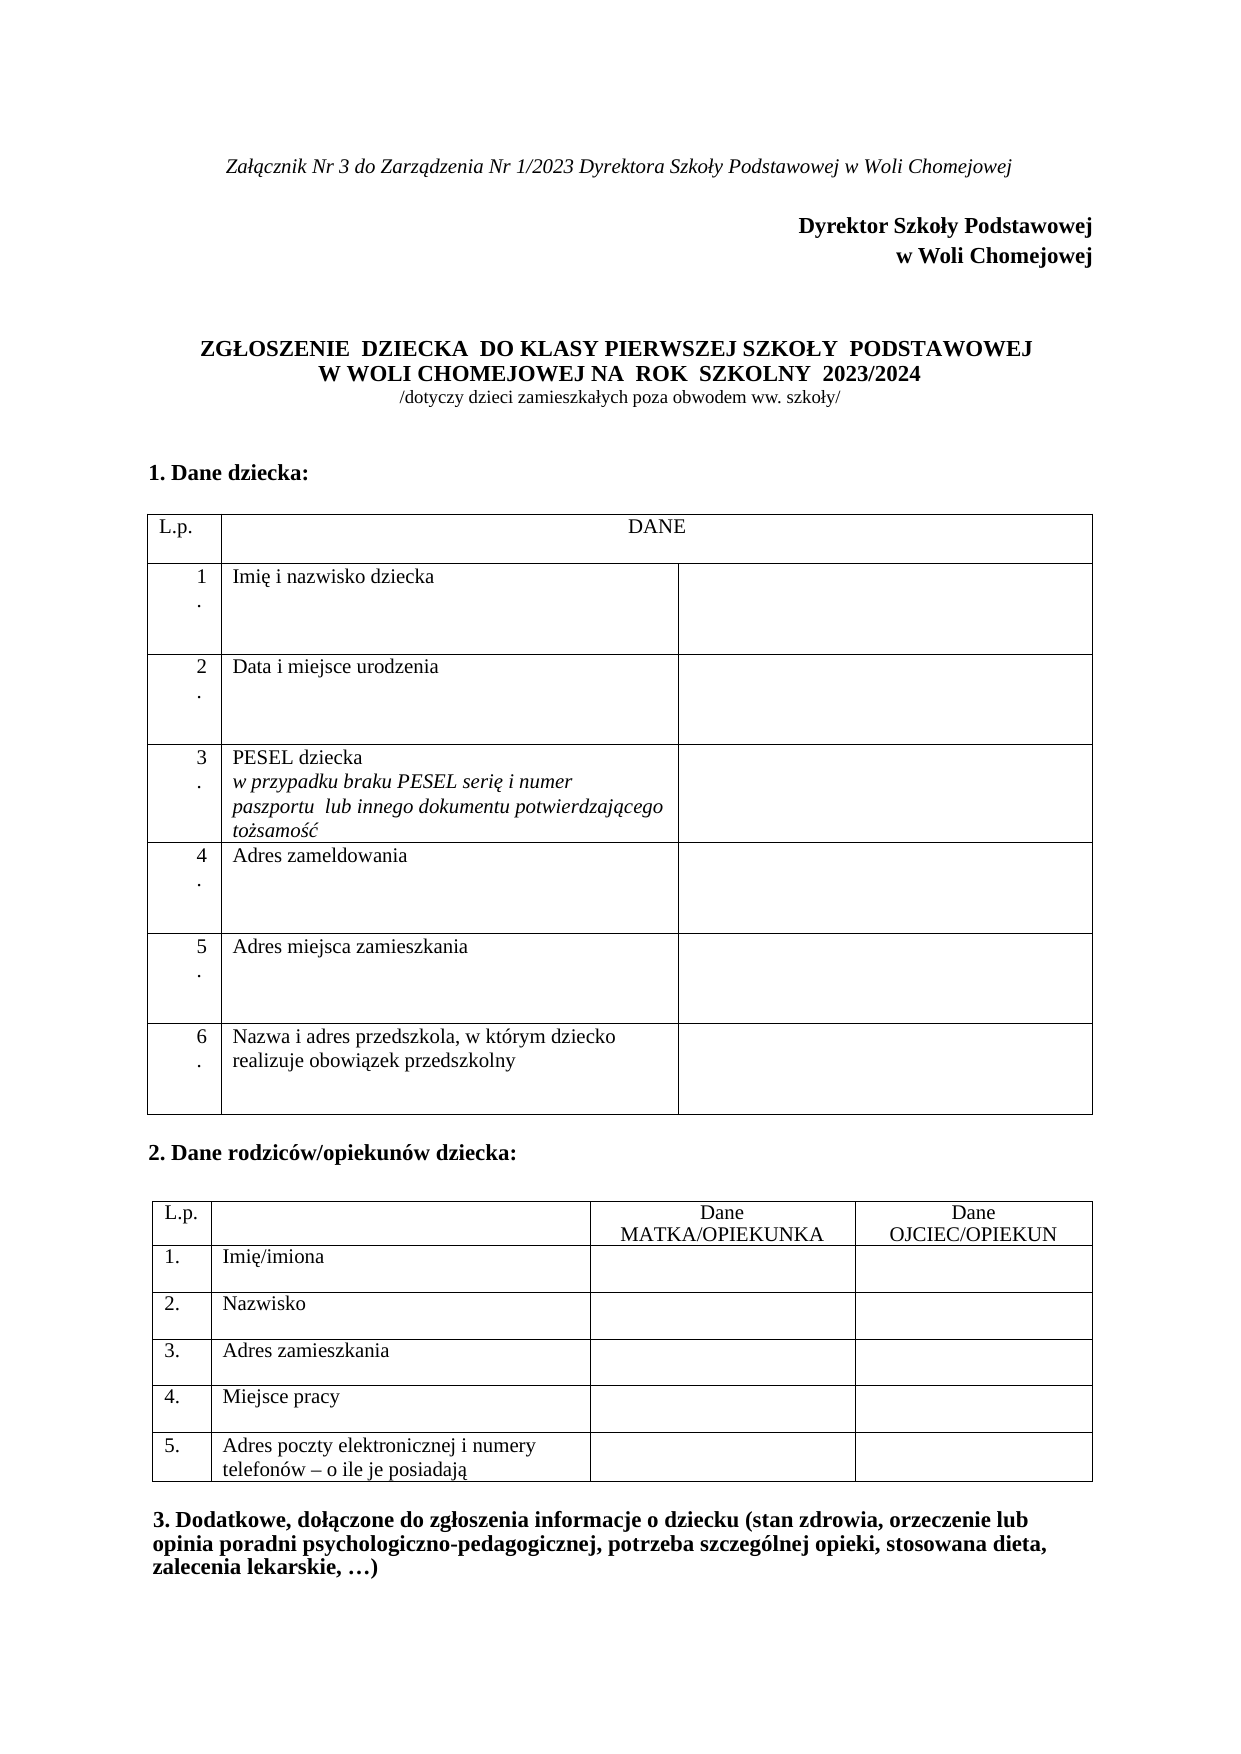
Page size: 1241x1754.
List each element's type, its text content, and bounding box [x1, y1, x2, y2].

list Dodatkowe, dołączone do zgłoszenia informacje o dziecku (stan zdrowia, orzeczenie lub opinia poradni psychologiczno-pedagogicznej, potrzeba szczególnej opieki, stosowana dieta, zalecenia lekarskie, …) [152, 1509, 1091, 1580]
table_cell [591, 1340, 855, 1385]
table_cell [591, 1293, 855, 1339]
table_cell [856, 1433, 1092, 1481]
table_cell [148, 843, 221, 933]
table_header [212, 1202, 590, 1245]
table_cell Imię/imiona [212, 1246, 590, 1292]
table_cell [148, 934, 221, 1023]
text 2. Dane rodziców/opiekunów dziecka: [148, 1139, 1093, 1165]
table_cell [591, 1433, 855, 1481]
table_cell [148, 745, 221, 842]
table_cell [679, 745, 1092, 842]
table_cell 2. [153, 1293, 211, 1339]
table_cell Nazwa i adres przedszkola, w którym dziecko realizuje obowiązek przedszkolny [222, 1024, 678, 1114]
table_header L.p. [153, 1202, 211, 1245]
table_cell Nazwisko [212, 1293, 590, 1339]
text 1. Dane dziecka: [148, 459, 1093, 485]
table_cell Adres zameldowania [222, 843, 678, 933]
table_cell Adres miejsca zamieszkania [222, 934, 678, 1023]
table_cell [856, 1246, 1092, 1292]
table_cell [679, 843, 1092, 933]
table_cell [148, 1024, 221, 1114]
table_cell [679, 1024, 1092, 1114]
text Załącznik Nr 3 do Zarządzenia Nr 1/2023 Dyrektora Szkoły Podstawowej w Woli Chomejowej [148, 148, 1093, 180]
table_cell PESEL dziecka w przypadku braku PESEL serię i numer paszportu lub innego dokumentu potwierdzającego tożsamość [222, 745, 678, 842]
table_cell [679, 655, 1092, 744]
table_header Dane OJCIEC/OPIEKUN [856, 1202, 1092, 1245]
table_cell 3. [153, 1340, 211, 1385]
table_cell Miejsce pracy [212, 1386, 590, 1432]
table_cell [679, 564, 1092, 653]
table_cell Imię i nazwisko dziecka [222, 564, 678, 653]
table_header Dane MATKA/OPIEKUNKA [591, 1202, 855, 1245]
text W WOLI CHOMEJOWEJ NA ROK SZKOLNY 2023/2024 [148, 361, 1091, 386]
table_cell 1. [153, 1246, 211, 1292]
table_header L.p. [148, 515, 221, 563]
table_cell [856, 1340, 1092, 1385]
table_cell [591, 1386, 855, 1432]
table_cell Data i miejsce urodzenia [222, 655, 678, 744]
table_cell Adres zamieszkania [212, 1340, 590, 1385]
table_cell [679, 934, 1092, 1023]
table_cell [591, 1246, 855, 1292]
text ZGŁOSZENIE DZIECKA DO KLASY PIERWSZEJ SZKOŁY PODSTAWOWEJ [148, 336, 1091, 361]
table_cell 5. [153, 1433, 211, 1481]
table_cell Adres poczty elektronicznej i numery telefonów – o ile je posiadają [212, 1433, 590, 1481]
table_cell 4. [153, 1386, 211, 1432]
table_header DANE [222, 515, 1092, 563]
table_cell [856, 1293, 1092, 1339]
text Dyrektor Szkoły Podstawowej w Woli Chomejowej [148, 212, 1093, 268]
table_cell [148, 564, 221, 653]
table_cell [856, 1386, 1092, 1432]
table_cell [148, 655, 221, 744]
text /dotyczy dzieci zamieszkałych poza obwodem ww. szkoły/ [148, 386, 1093, 408]
